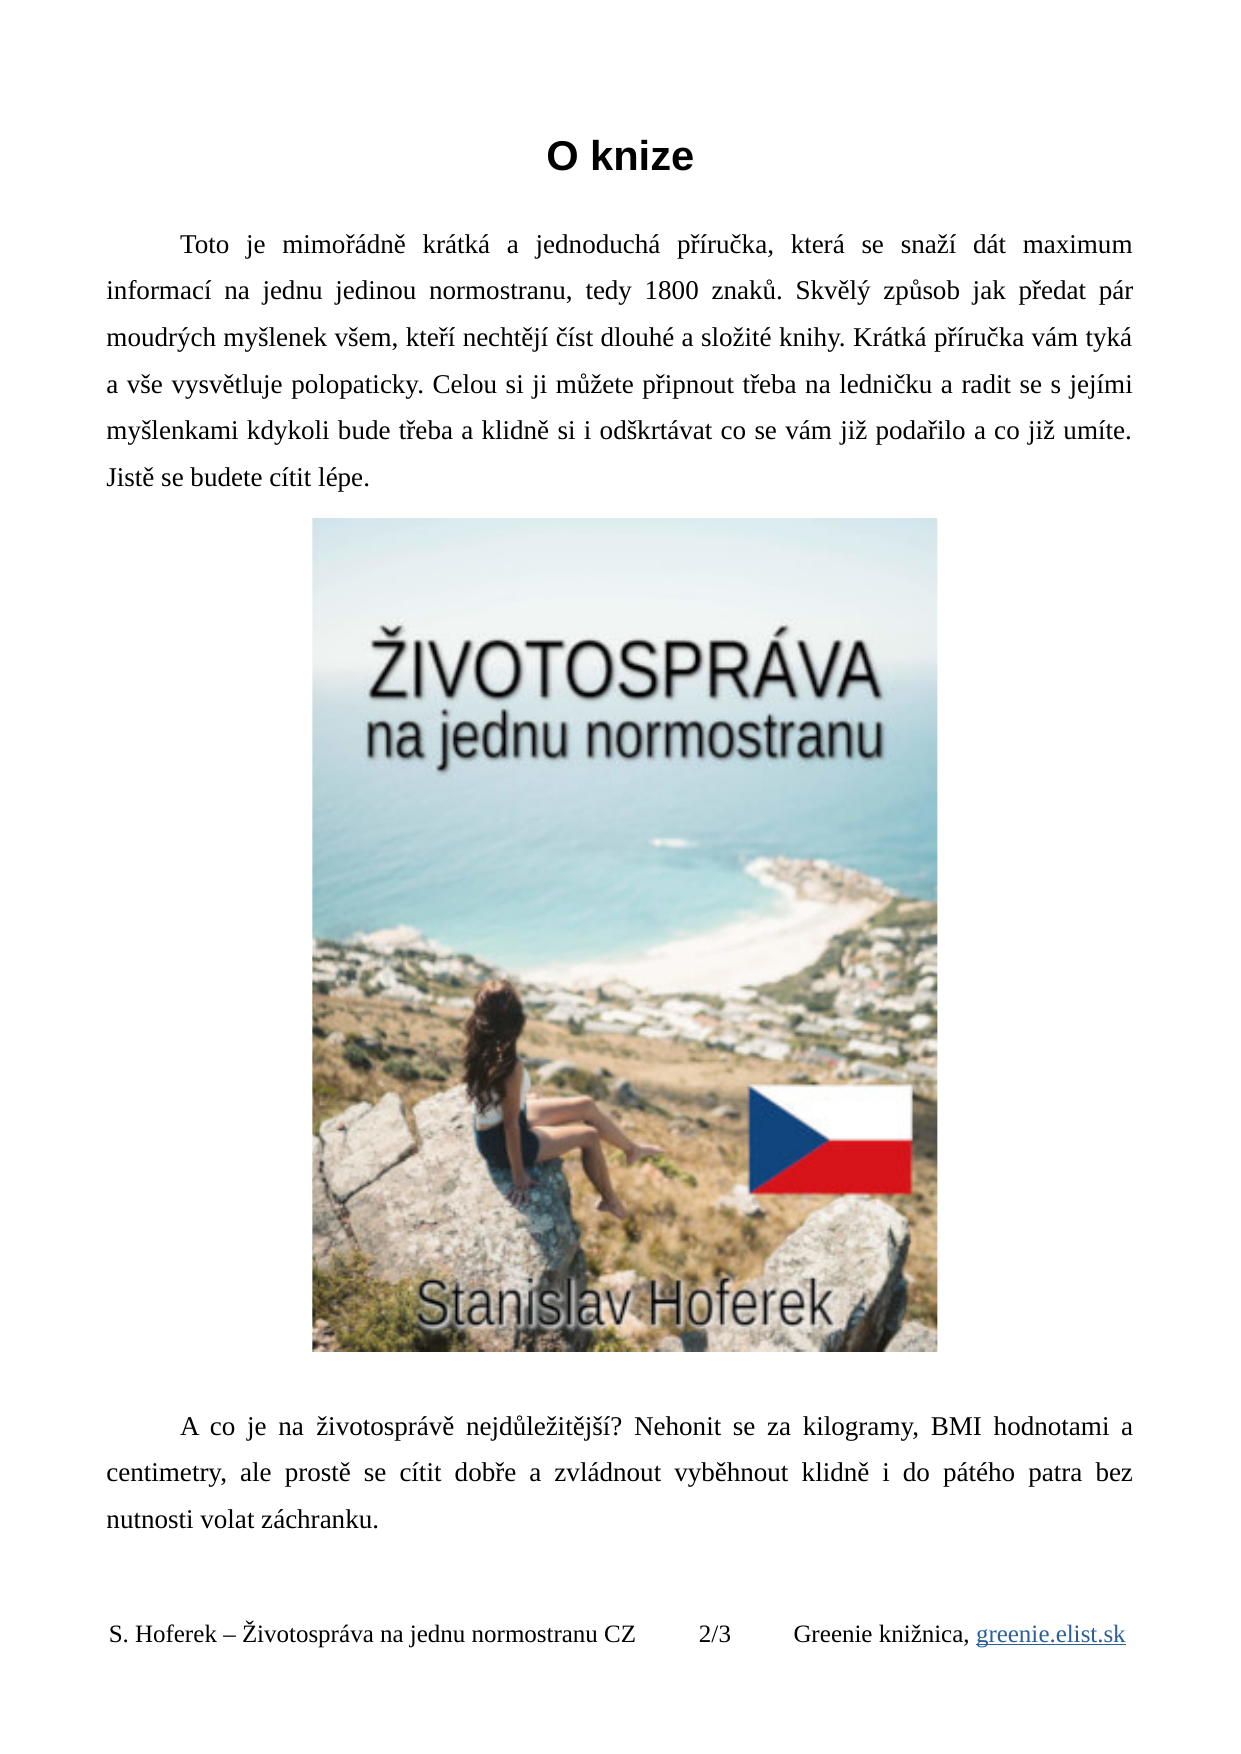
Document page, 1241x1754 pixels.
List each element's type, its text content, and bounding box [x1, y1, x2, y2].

text A co je na životosprávě nejdůležitější? Nehonit se za kilogramy, BMI hodnotami a centimetry, ale prostě se cítit dobře a zvládnout vyběhnout klidně i do pátého patra bez nutnosti volat záchranku. [106, 1409, 1134, 1534]
picture [312, 518, 938, 1352]
subtitle O knize [106, 131, 1134, 179]
text Toto je mimořádně krátká a jednoduchá příručka, která se snaží dát maximum informací na jednu jedinou normostranu, tedy 1800 znaků. Skvělý způsob jak předat pár moudrých myšlenek všem, kteří nechtějí číst dlouhé a složité knihy. Krátká příručka vám tyká a vše vysvětluje polopaticky. Celou si ji můžete připnout třeba na ledničku a radit se s jejími myšlenkami kdykoli bude třeba a klidně si i odškrtávat co se vám již podařilo a co již umíte. Jistě se budete cítit lépe. [106, 228, 1134, 492]
